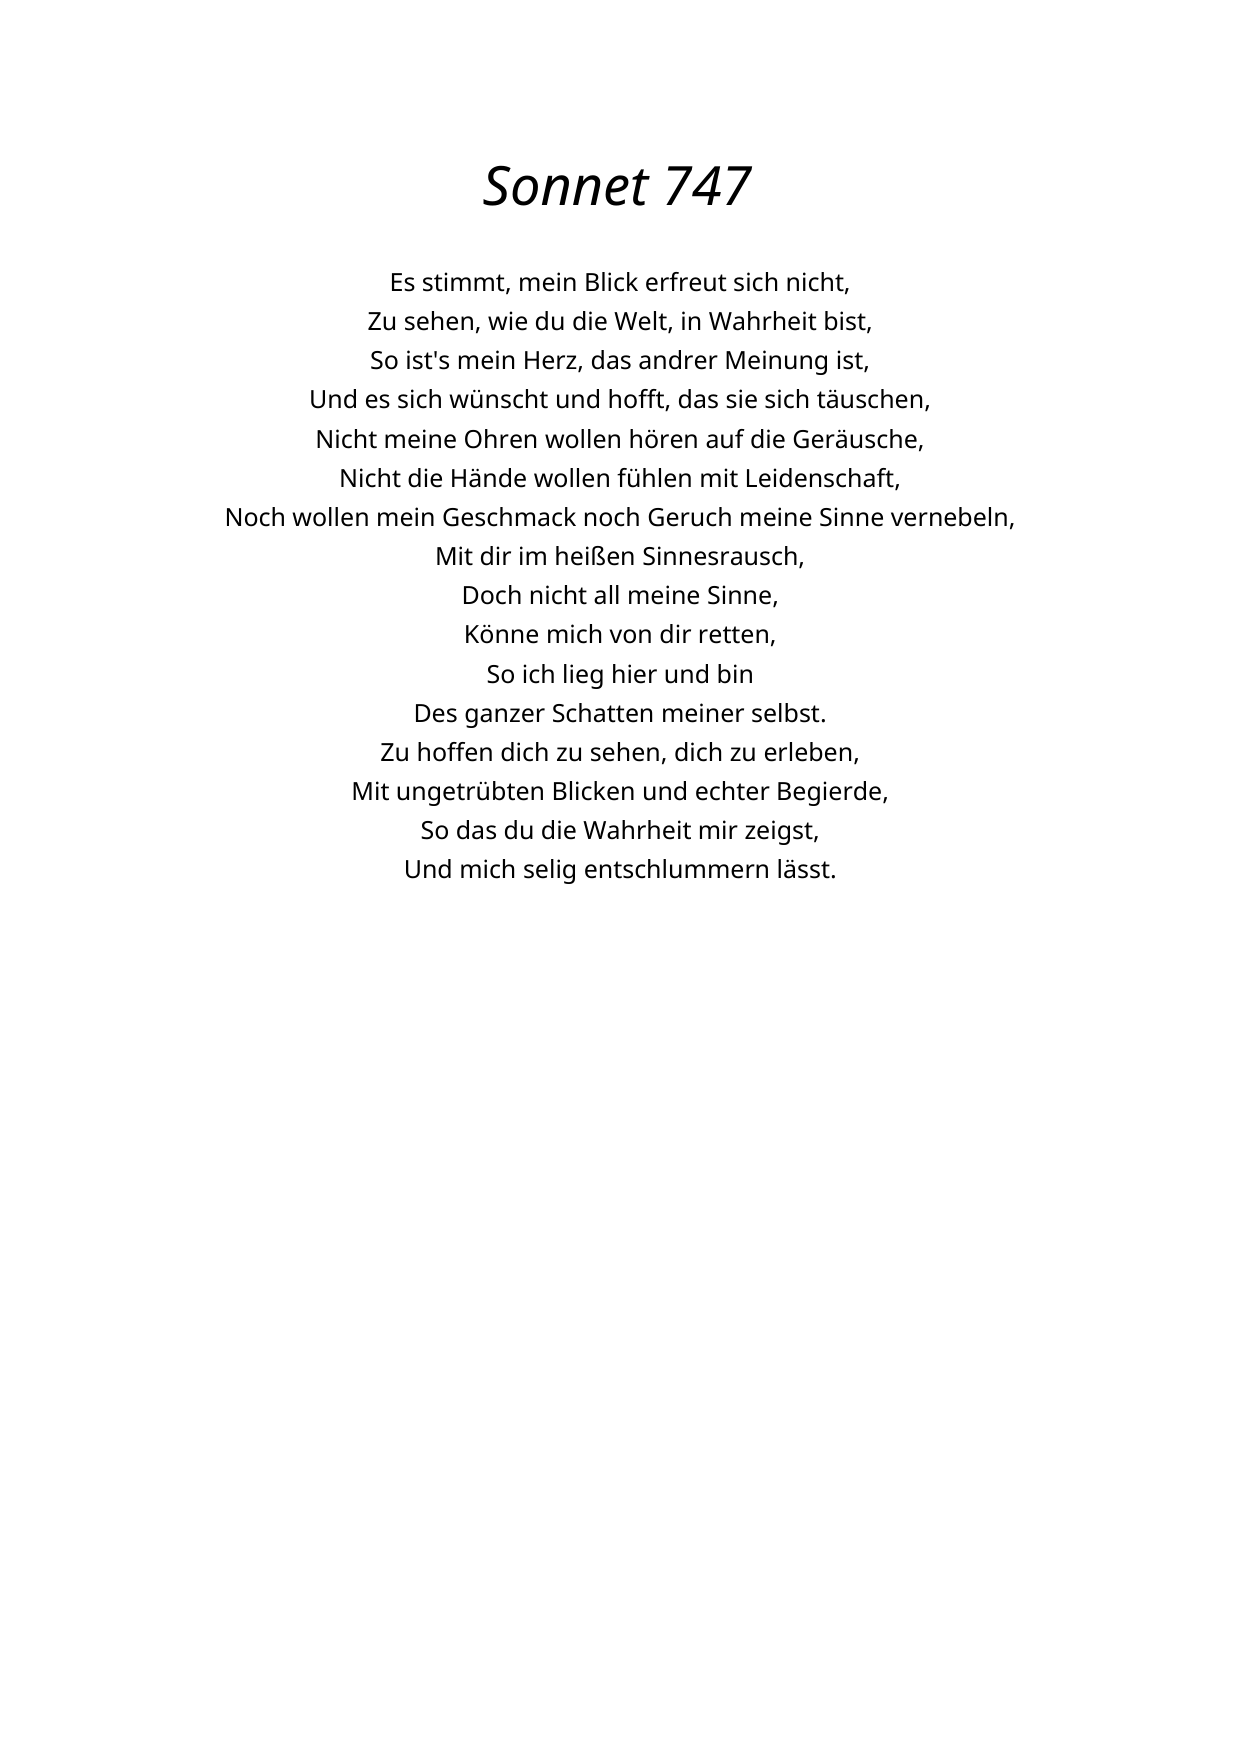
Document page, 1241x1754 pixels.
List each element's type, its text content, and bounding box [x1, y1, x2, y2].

text So ich lieg hier und bin [148, 656, 1093, 690]
text Mit ungetrübten Blicken und echter Begierde, [148, 774, 1093, 808]
text So ist's mein Herz, das andrer Meinung ist, [148, 343, 1093, 377]
text Des ganzer Schatten meiner selbst. [148, 695, 1093, 729]
text Noch wollen mein Geschmack noch Geruch meine Sinne vernebeln, [148, 499, 1093, 534]
text Es stimmt, mein Blick erfreut sich nicht, [148, 264, 1093, 299]
text Nicht die Hände wollen fühlen mit Leidenschaft, [148, 460, 1093, 494]
text Zu sehen, wie du die Welt, in Wahrheit bist, [148, 304, 1093, 338]
text Könne mich von dir retten, [148, 617, 1093, 651]
text Und mich selig entschlummern lässt. [148, 852, 1093, 886]
text Sonnet 747 [148, 148, 1093, 221]
text Doch nicht all meine Sinne, [148, 578, 1093, 612]
text Mit dir im heißen Sinnesrausch, [148, 539, 1093, 573]
text Nicht meine Ohren wollen hören auf die Geräusche, [148, 421, 1093, 455]
text Und es sich wünscht und hofft, das sie sich täuschen, [148, 382, 1093, 416]
text So das du die Wahrheit mir zeigst, [148, 813, 1093, 847]
text Zu hoffen dich zu sehen, dich zu erleben, [148, 734, 1093, 769]
